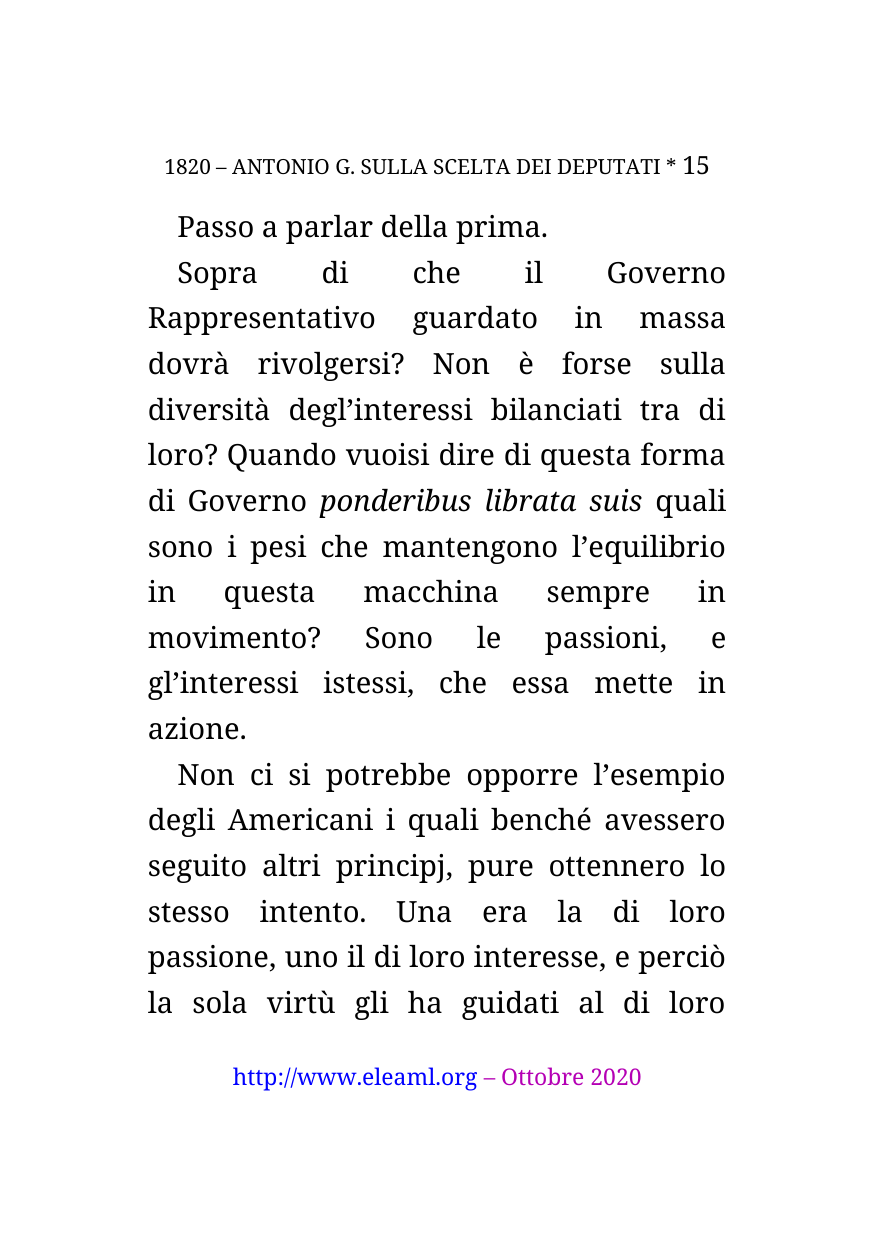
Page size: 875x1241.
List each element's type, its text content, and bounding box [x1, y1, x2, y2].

text Passo a parlar della prima. [148, 207, 726, 246]
text Sopra di che il Governo Rappresentativo guardato in massa dovrà rivolgersi? Non è forse sulla diversità degl’interessi bilanciati tra di loro? Quando vuoisi dire di questa forma di Governo ponderibus librata suis quali sono i pesi che mantengono l’equilibrio in questa macchina sempre in movimento? Sono le passioni, e gl’interessi istessi, che essa mette in azione. [148, 252, 726, 748]
text Non ci si potrebbe opporre l’esempio degli Americani i quali benché avessero seguito altri principj, pure ottennero lo stesso intento. Una era la di loro passione, uno il di loro interesse, e perciò la sola virtù gli ha guidati al di loro [148, 754, 726, 1022]
